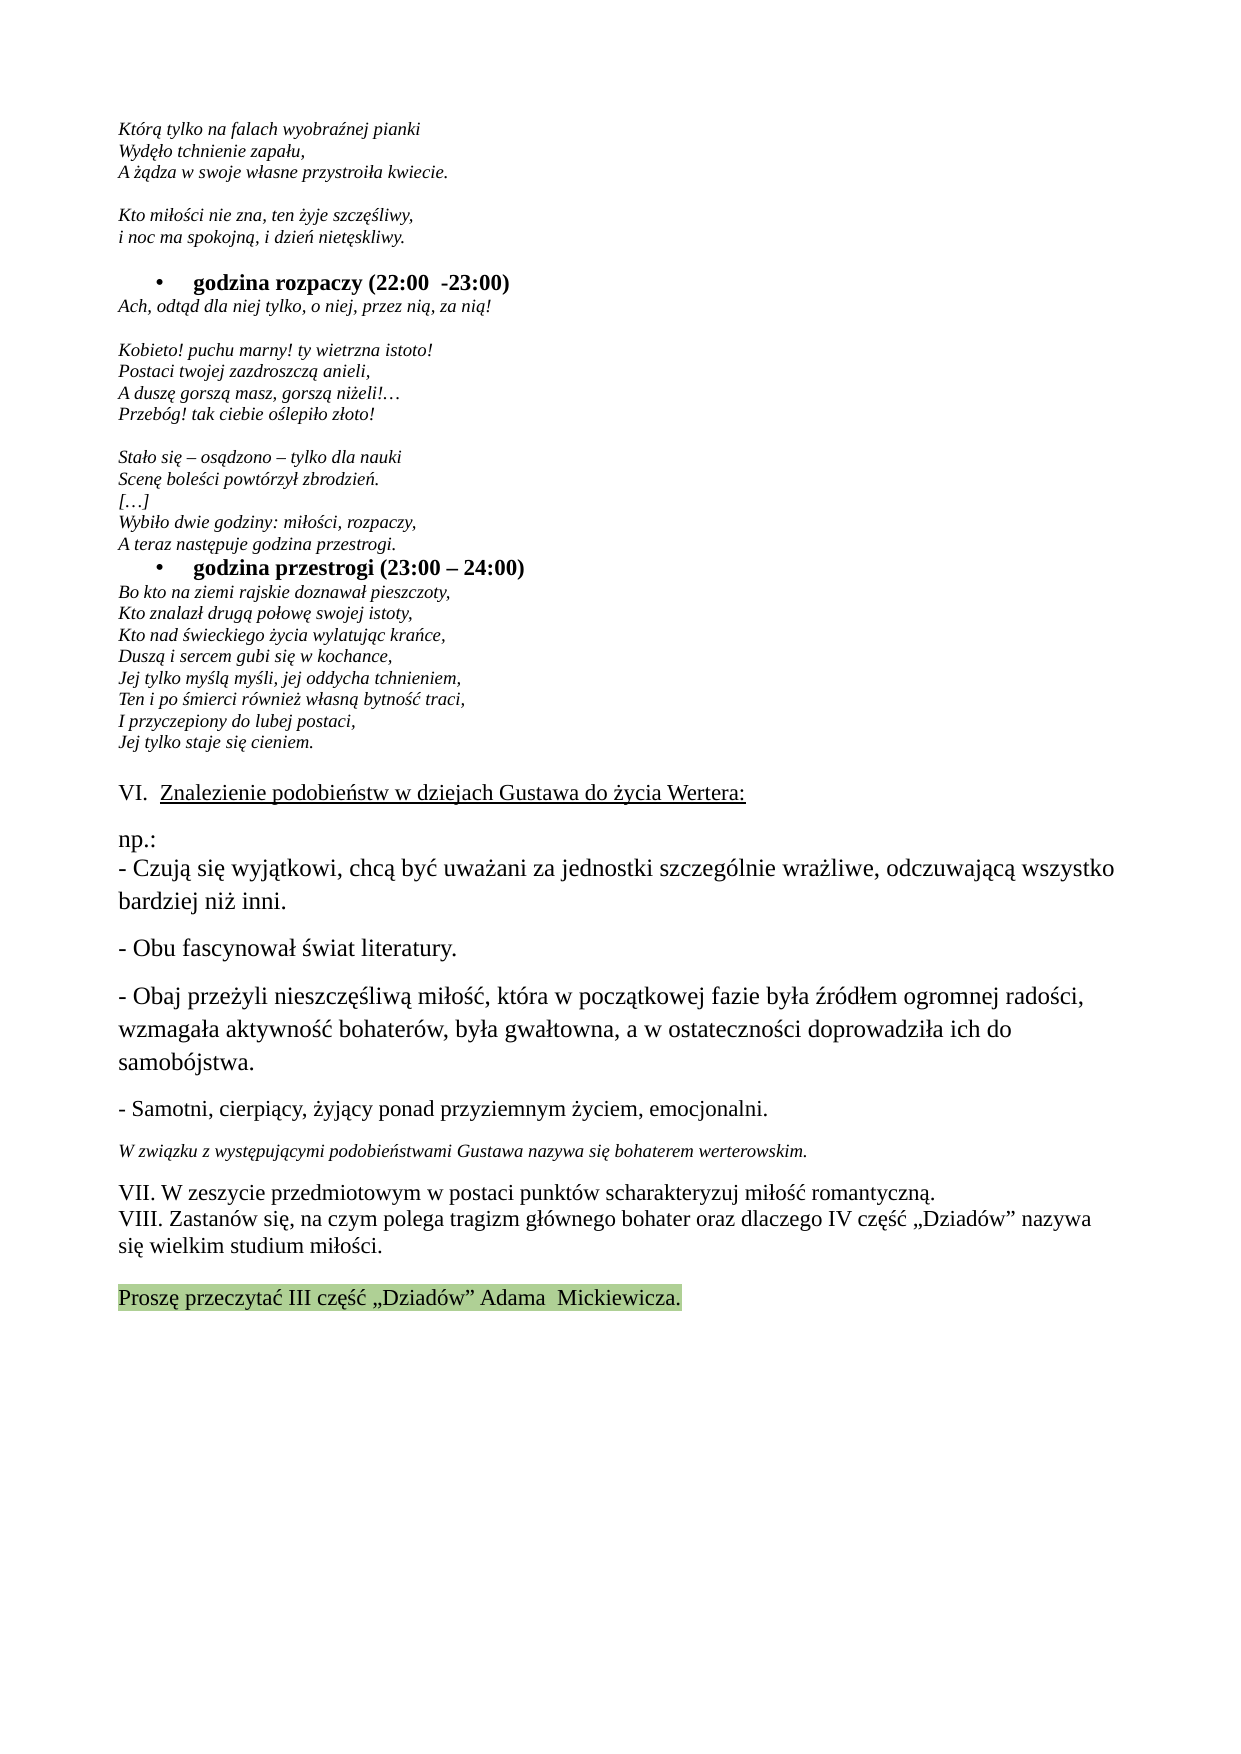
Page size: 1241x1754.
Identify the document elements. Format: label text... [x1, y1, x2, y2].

list godzina przestrogi (23:00 – 24:00) [156, 554, 1122, 581]
text - Samotni, cierpiący, żyjący ponad przyziemnym życiem, emocjonalni. [118, 1095, 1122, 1121]
text Stało się – osądzono – tylko dla nauki Scenę boleści powtórzył zbrodzień. […] Wybiło dwie godziny: miłości, rozpaczy, A teraz następuje godzina przestrogi. [118, 446, 1122, 554]
list godzina rozpaczy (22:00 -23:00) [156, 269, 1122, 295]
text np.: [118, 824, 1122, 853]
text Bo kto na ziemi rajskie doznawał pieszczoty, Kto znalazł drugą połowę swojej istoty, Kto nad świeckiego życia wylatując krańce, Duszą i sercem gubi się w kochance, Jej tylko myślą myśli, jej oddycha tchnieniem, Ten i po śmierci również własną bytność traci, I przyczepiony do lubej postaci, Jej tylko staje się cieniem. [118, 581, 1122, 753]
text - Obu fascynował świat literatury. [118, 933, 1122, 962]
text - Obaj przeżyli nieszczęśliwą miłość, która w początkowej fazie była źródłem ogromnej radości, wzmagała aktywność bohaterów, była gwałtowna, a w ostateczności doprowadziła ich do samobójstwa. [118, 981, 1122, 1076]
text A żądza w swoje własne przystroiła kwiecie. [118, 161, 1122, 183]
text Kobieto! puchu marny! ty wietrzna istoto! Postaci twojej zazdroszczą anieli, A duszę gorszą masz, gorszą niżeli!… Przebóg! tak ciebie oślepiło złoto! [118, 338, 1122, 425]
text Wydęło tchnienie zapału, [118, 140, 1122, 161]
text - Czują się wyjątkowi, chcą być uważani za jednostki szczególnie wrażliwe, odczuwającą wszystko bardziej niż inni. [118, 853, 1122, 915]
text Proszę przeczytać III część „Dziadów” Adama Mickiewicza. [118, 1284, 1122, 1311]
text VII. W zeszycie przedmiotowym w postaci punktów scharakteryzuj miłość romantyczną. [118, 1179, 1122, 1205]
text Którą tylko na falach wyobraźnej pianki [118, 118, 1122, 140]
text VIII. Zastanów się, na czym polega tragizm głównego bohater oraz dlaczego IV część „Dziadów” nazywa się wielkim studium miłości. [118, 1205, 1122, 1258]
text W związku z występującymi podobieństwami Gustawa nazywa się bohaterem werterowskim. [118, 1139, 1122, 1161]
text Ach, odtąd dla niej tylko, o niej, przez nią, za nią! [118, 295, 1122, 317]
text VI. Znalezienie podobieństw w dziejach Gustawa do życia Wertera: [118, 779, 1122, 806]
text Kto miłości nie zna, ten żyje szczęśliwy, i noc ma spokojną, i dzień nietęskliwy. [118, 204, 1122, 247]
